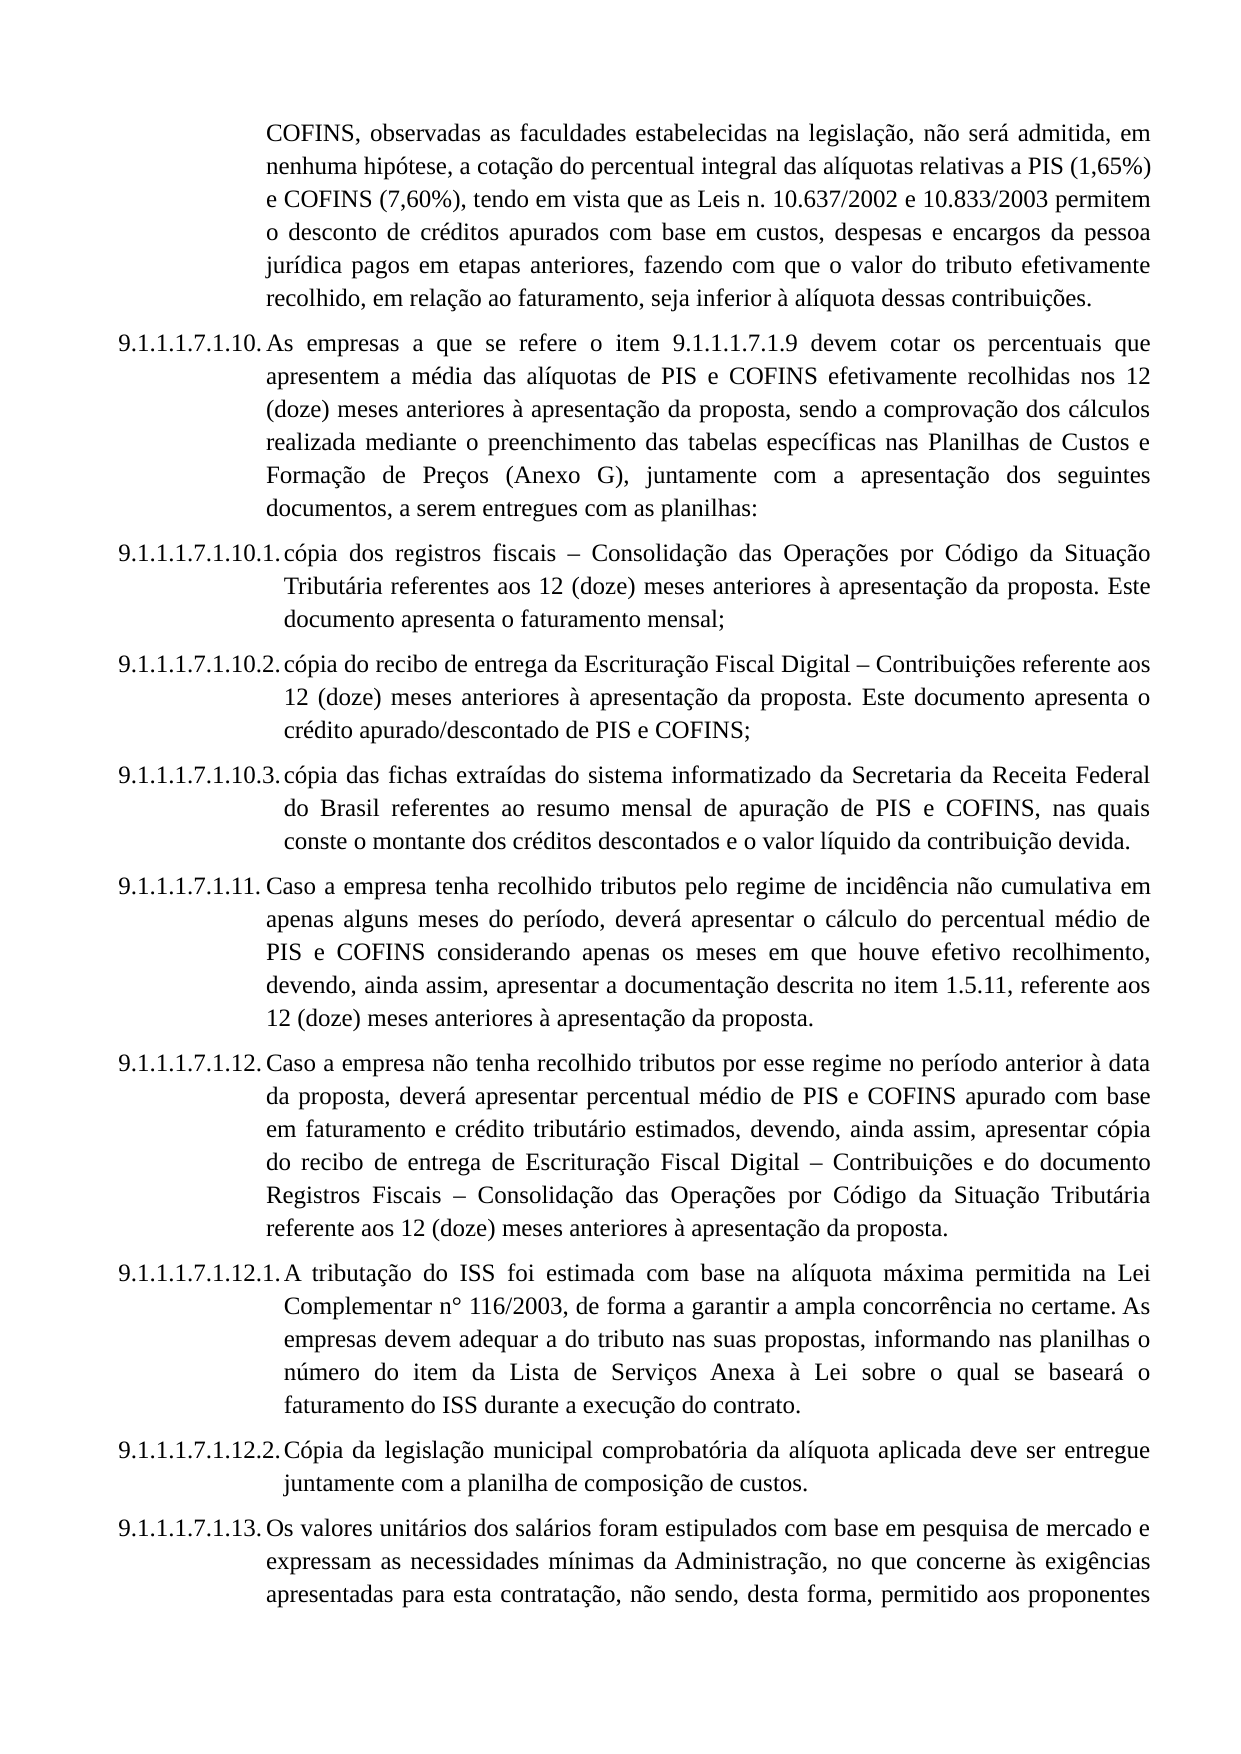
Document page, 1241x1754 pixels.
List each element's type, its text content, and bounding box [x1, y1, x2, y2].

list Caso a empresa não tenha recolhido tributos por esse regime no período anterior à data da proposta, deverá apresentar percentual médio de PIS e COFINS apurado com base em faturamento e crédito tributário estimados, devendo, ainda assim, apresentar cópia do recibo de entrega de Escrituração Fiscal Digital – Contribuições e do documento Registros Fiscais – Consolidação das Operações por Código da Situação Tributária referente aos 12 (doze) meses anteriores à apresentação da proposta. [118, 1048, 1152, 1242]
list Cópia da legislação municipal comprobatória da alíquota aplicada deve ser entregue juntamente com a planilha de composição de custos. [118, 1435, 1152, 1497]
list A tributação do ISS foi estimada com base na alíquota máxima permitida na Lei Complementar n° 116/2003, de forma a garantir a ampla concorrência no certame. As empresas devem adequar a do tributo nas suas propostas, informando nas planilhas o número do item da Lista de Serviços Anexa à Lei sobre o qual se baseará o faturamento do ISS durante a execução do contrato. [118, 1258, 1152, 1419]
list cópia das fichas extraídas do sistema informatizado da Secretaria da Receita Federal do Brasil referentes ao resumo mensal de apuração de PIS e COFINS, nas quais conste o montante dos créditos descontados e o valor líquido da contribuição devida. [118, 760, 1152, 855]
list Para as empresas tributadas pelo regime de incidência não cumulativa do PIS e da COFINS, observadas as faculdades estabelecidas na legislação, não será admitida, em nenhuma hipótese, a cotação do percentual integral das alíquotas relativas a PIS (1,65%) e COFINS (7,60%), tendo em vista que as Leis n. 10.637/2002 e 10.833/2003 permitem o desconto de créditos apurados com base em custos, despesas e encargos da pessoa jurídica pagos em etapas anteriores, fazendo com que o valor do tributo efetivamente recolhido, em relação ao faturamento, seja inferior à alíquota dessas contribuições. [118, 118, 1152, 312]
list cópia dos registros fiscais – Consolidação das Operações por Código da Situação Tributária referentes aos 12 (doze) meses anteriores à apresentação da proposta. Este documento apresenta o faturamento mensal; [118, 538, 1152, 633]
list cópia do recibo de entrega da Escrituração Fiscal Digital – Contribuições referente aos 12 (doze) meses anteriores à apresentação da proposta. Este documento apresenta o crédito apurado/descontado de PIS e COFINS; [118, 649, 1152, 744]
list Os valores unitários dos salários foram estipulados com base em pesquisa de mercado e expressam as necessidades mínimas da Administração, no que concerne às exigências apresentadas para esta contratação, não sendo, desta forma, permitido aos proponentes que apresentem valores inferiores aos fixados pela Administração. [118, 1513, 1152, 1608]
list Caso a empresa tenha recolhido tributos pelo regime de incidência não cumulativa em apenas alguns meses do período, deverá apresentar o cálculo do percentual médio de PIS e COFINS considerando apenas os meses em que houve efetivo recolhimento, devendo, ainda assim, apresentar a documentação descrita no item 1.5.11, referente aos 12 (doze) meses anteriores à apresentação da proposta. [118, 871, 1152, 1032]
list As empresas a que se refere o item 9.1.1.1.7.1.9 devem cotar os percentuais que apresentem a média das alíquotas de PIS e COFINS efetivamente recolhidas nos 12 (doze) meses anteriores à apresentação da proposta, sendo a comprovação dos cálculos realizada mediante o preenchimento das tabelas específicas nas Planilhas de Custos e Formação de Preços (Anexo G), juntamente com a apresentação dos seguintes documentos, a serem entregues com as planilhas: [118, 328, 1152, 522]
